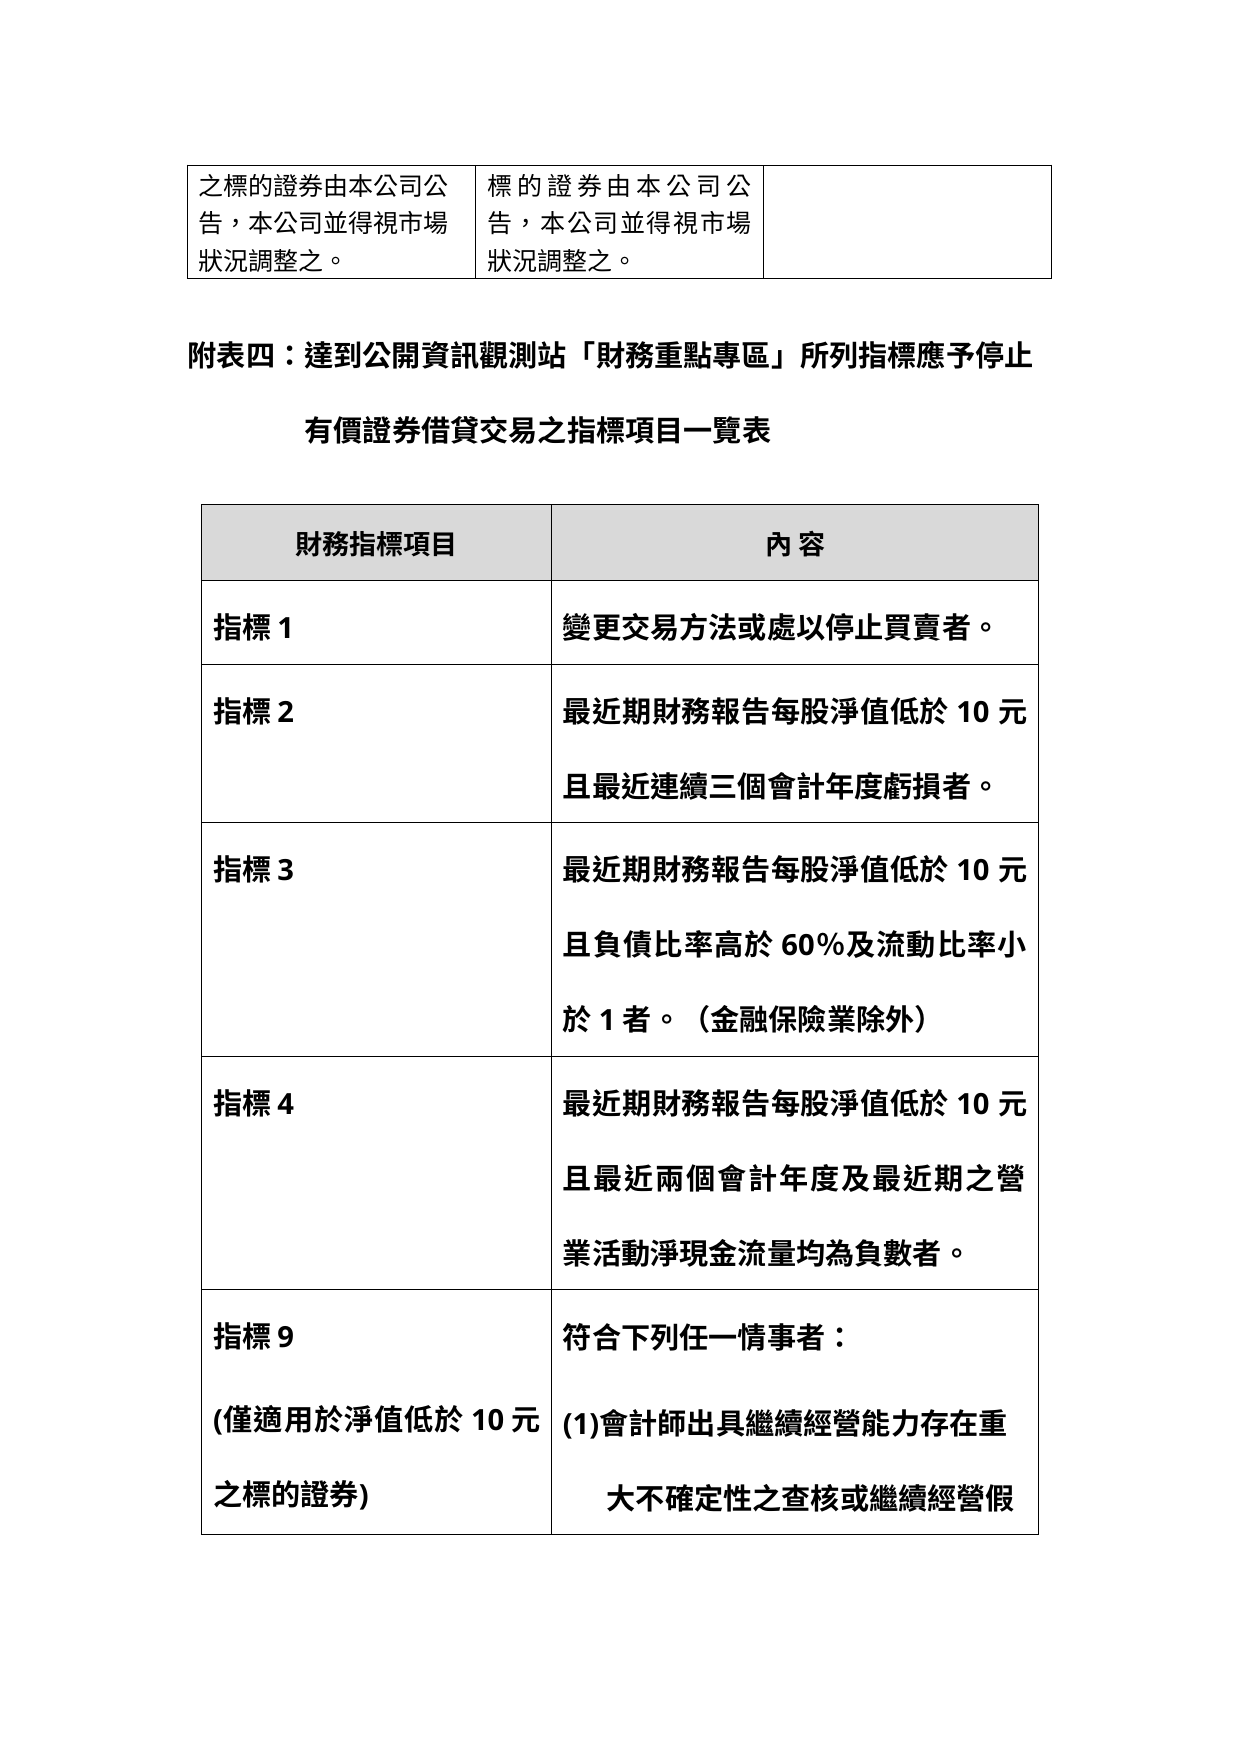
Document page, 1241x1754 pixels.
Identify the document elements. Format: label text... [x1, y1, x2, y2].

table_cell 指標2 [202, 665, 551, 822]
table_header 內 容 [552, 505, 1038, 580]
table_cell 最近期財務報告每股淨值低於10 元且最近連續三個會計年度虧損者。 [552, 665, 1038, 822]
table_cell 指標1 [202, 581, 551, 664]
table_cell 最近期財務報告每股淨值低於10 元且負債比率高於60％及流動比率小於 1 者。（金融保險業除外） [552, 823, 1038, 1056]
table_cell 標的證券由本公司公告，本公司並得視市場狀況調整之。 [476, 166, 763, 278]
table_cell 變更交易方法或處以停止買賣者。 [552, 581, 1038, 664]
table_header 財務指標項目 [202, 505, 551, 580]
table_cell 指標9 (僅適用於淨值低於10元之標的證券) [202, 1290, 551, 1534]
table_cell 之標的證券由本公司公告，本公司並得視市場狀況調整之。 [188, 166, 475, 278]
table_cell 符合下列任一情事者： (1)會計師出具繼續經營能力存在重大不確定性之查核或繼續經營假 [552, 1290, 1038, 1534]
table_cell 指標3 [202, 823, 551, 1056]
table_cell [764, 166, 1051, 278]
text 附表四：達到公開資訊觀測站「財務重點專區」所列指標應予停止有價證券借貸交易之指標項目一覽表 [187, 317, 1053, 467]
table_cell 最近期財務報告每股淨值低於10 元且最近兩個會計年度及最近期之營業活動淨現金流量均為負數者。 [552, 1057, 1038, 1289]
table_cell 指標4 [202, 1057, 551, 1289]
